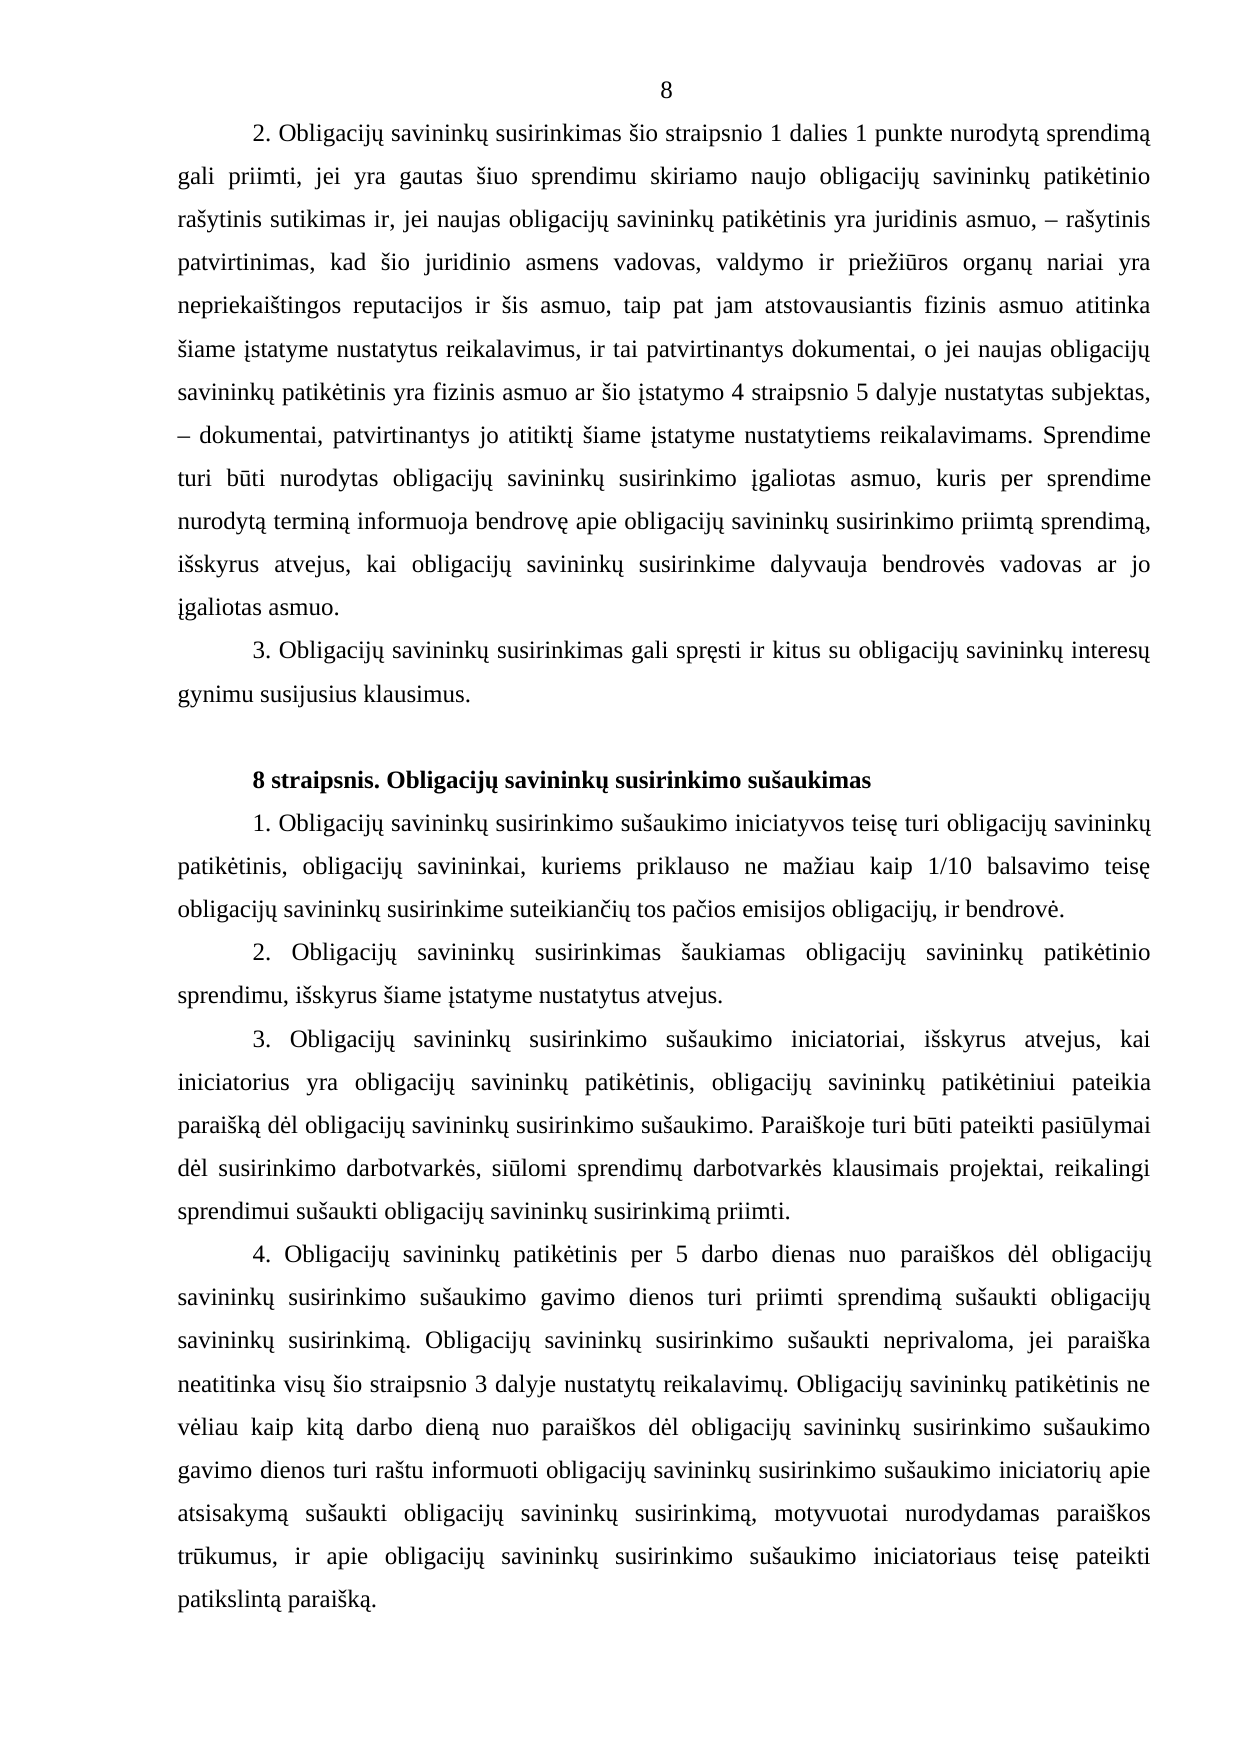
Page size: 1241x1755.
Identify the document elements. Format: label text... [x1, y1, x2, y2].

text 8 straipsnis. Obligacijų savininkų susirinkimo sušaukimas [177, 765, 1152, 794]
text 3. Obligacijų savininkų susirinkimas gali spręsti ir kitus su obligacijų savininkų interesų gynimu susijusius klausimus. [177, 636, 1152, 707]
text 2. Obligacijų savininkų susirinkimas šio straipsnio 1 dalies 1 punkte nurodytą sprendimą gali priimti, jei yra gautas šiuo sprendimu skiriamo naujo obligacijų savininkų patikėtinio rašytinis sutikimas ir, jei naujas obligacijų savininkų patikėtinis yra juridinis asmuo, – rašytinis patvirtinimas, kad šio juridinio asmens vadovas, valdymo ir priežiūros organų nariai yra nepriekaištingos reputacijos ir šis asmuo, taip pat jam atstovausiantis fizinis asmuo atitinka šiame įstatyme nustatytus reikalavimus, ir tai patvirtinantys dokumentai, o jei naujas obligacijų savininkų patikėtinis yra fizinis asmuo ar šio įstatymo 4 straipsnio 5 dalyje nustatytas subjektas, – dokumentai, patvirtinantys jo atitiktį šiame įstatyme nustatytiems reikalavimams. Sprendime turi būti nurodytas obligacijų savininkų susirinkimo įgaliotas asmuo, kuris per sprendime nurodytą terminą informuoja bendrovę apie obligacijų savininkų susirinkimo priimtą sprendimą, išskyrus atvejus, kai obligacijų savininkų susirinkime dalyvauja bendrovės vadovas ar jo įgaliotas asmuo. [177, 118, 1152, 621]
text 1. Obligacijų savininkų susirinkimo sušaukimo iniciatyvos teisę turi obligacijų savininkų patikėtinis, obligacijų savininkai, kuriems priklauso ne mažiau kaip 1/10 balsavimo teisę obligacijų savininkų susirinkime suteikiančių tos pačios emisijos obligacijų, ir bendrovė. [177, 808, 1152, 923]
text 3. Obligacijų savininkų susirinkimo sušaukimo iniciatoriai, išskyrus atvejus, kai iniciatorius yra obligacijų savininkų patikėtinis, obligacijų savininkų patikėtiniui pateikia paraišką dėl obligacijų savininkų susirinkimo sušaukimo. Paraiškoje turi būti pateikti pasiūlymai dėl susirinkimo darbotvarkės, siūlomi sprendimų darbotvarkės klausimais projektai, reikalingi sprendimui sušaukti obligacijų savininkų susirinkimą priimti. [177, 1024, 1152, 1225]
text 4. Obligacijų savininkų patikėtinis per 5 darbo dienas nuo paraiškos dėl obligacijų savininkų susirinkimo sušaukimo gavimo dienos turi priimti sprendimą sušaukti obligacijų savininkų susirinkimą. Obligacijų savininkų susirinkimo sušaukti neprivaloma, jei paraiška neatitinka visų šio straipsnio 3 dalyje nustatytų reikalavimų. Obligacijų savininkų patikėtinis ne vėliau kaip kitą darbo dieną nuo paraiškos dėl obligacijų savininkų susirinkimo sušaukimo gavimo dienos turi raštu informuoti obligacijų savininkų susirinkimo sušaukimo iniciatorių apie atsisakymą sušaukti obligacijų savininkų susirinkimą, motyvuotai nurodydamas paraiškos trūkumus, ir apie obligacijų savininkų susirinkimo sušaukimo iniciatoriaus teisę pateikti patikslintą paraišką. [177, 1239, 1152, 1613]
text 2. Obligacijų savininkų susirinkimas šaukiamas obligacijų savininkų patikėtinio sprendimu, išskyrus šiame įstatyme nustatytus atvejus. [177, 937, 1152, 1009]
